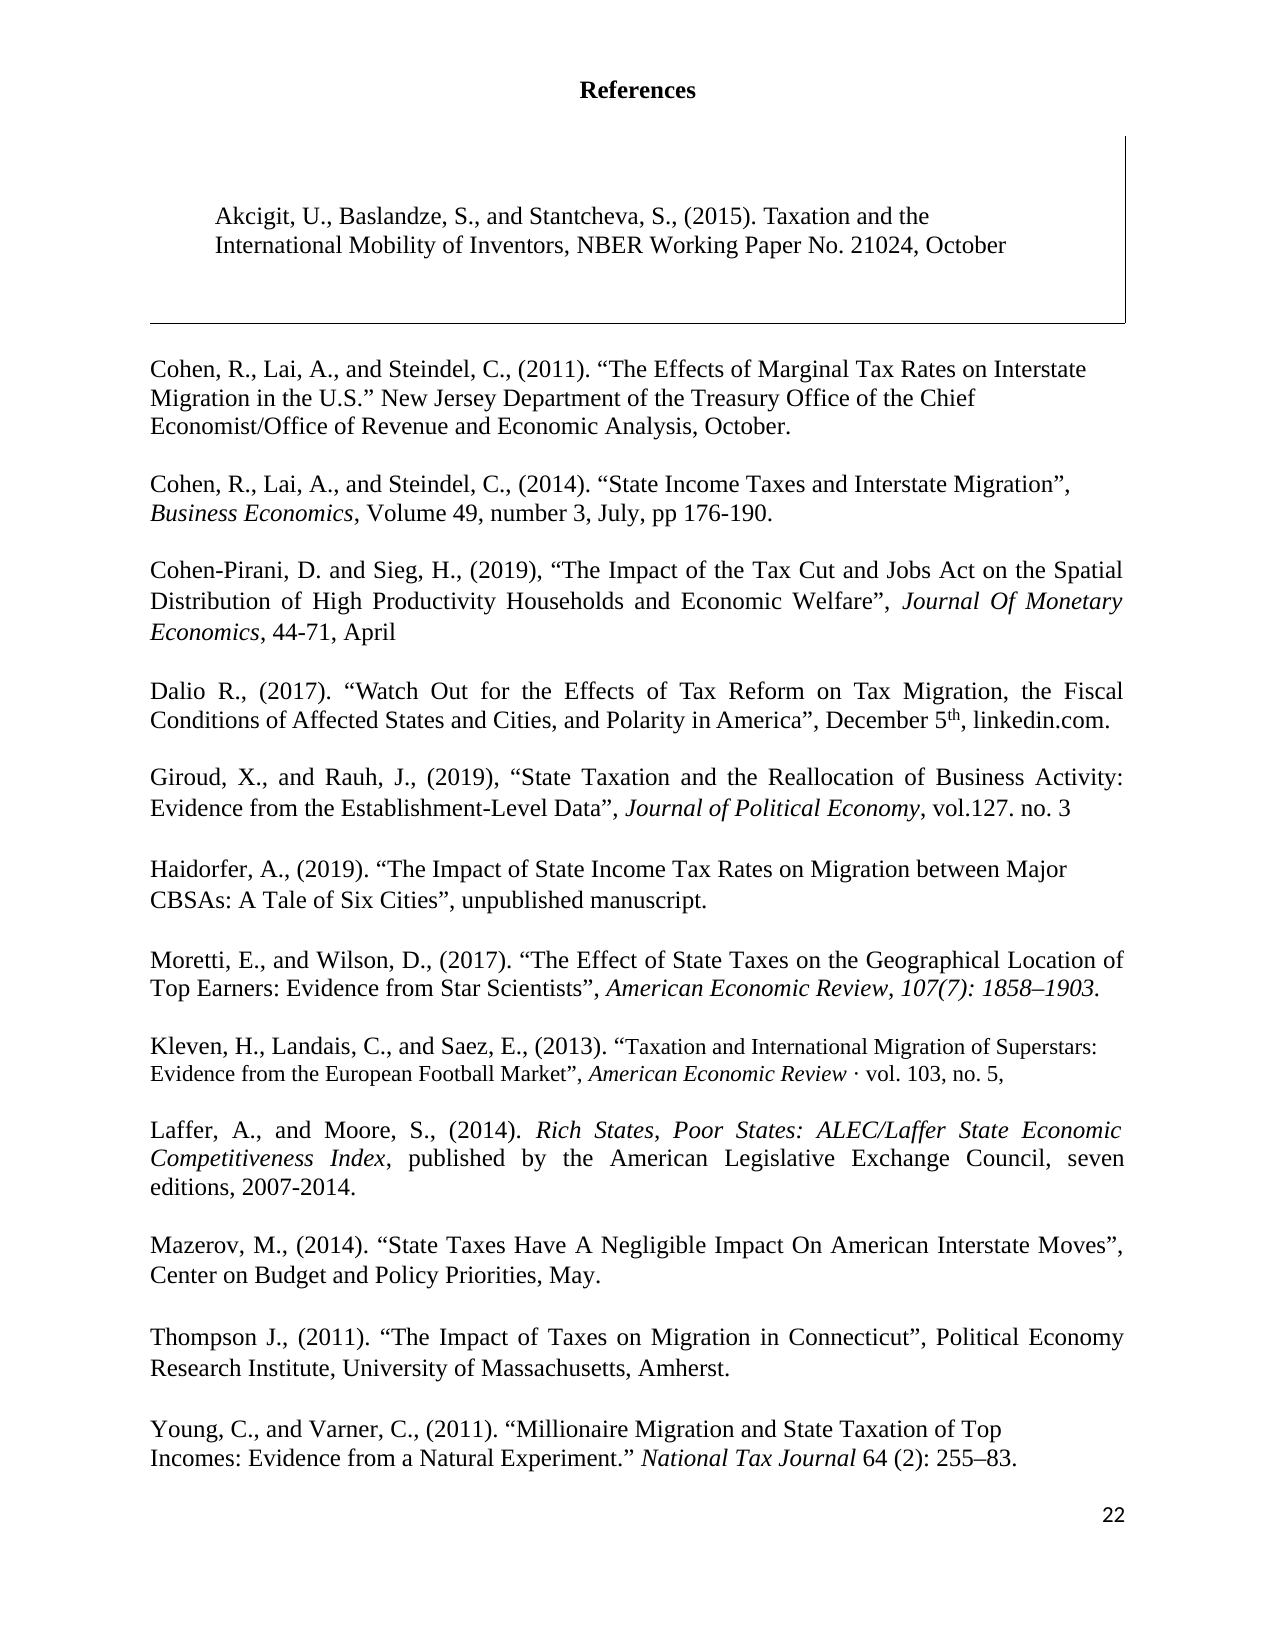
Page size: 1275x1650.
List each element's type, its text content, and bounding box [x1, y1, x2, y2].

text References [150, 75, 1125, 104]
text Moretti, E., and Wilson, D., (2017). “The Effect of State Taxes on the Geographical Location of Top Earners: Evidence from Star Scientists”, American Economic Review, 107(7): 1858–1903. [150, 945, 1125, 1002]
text Thompson J., (2011). “The Impact of Taxes on Migration in Connecticut”, Political Economy Research Institute, University of Massachusetts, Amherst. [150, 1322, 1125, 1381]
text Dalio R., (2017). “Watch Out for the Effects of Tax Reform on Tax Migration, the Fiscal Conditions of Affected States and Cities, and Polarity in America”, December 5th, linkedin.com. [150, 676, 1125, 733]
text Giroud, X., and Rauh, J., (2019), “State Taxation and the Reallocation of Business Activity: Evidence from the Establishment-Level Data”, Journal of Political Economy, vol.127. no. 3 [150, 762, 1125, 822]
text Cohen, R., Lai, A., and Steindel, C., (2011). “The Effects of Marginal Tax Rates on Interstate Migration in the U.S.” New Jersey Department of the Treasury Office of the Chief Economist/Office of Revenue and Economic Analysis, October. [150, 354, 1125, 440]
text Incomes: Evidence from a Natural Experiment.” National Tax Journal 64 (2): 255–83. [150, 1443, 1125, 1472]
text Cohen, R., Lai, A., and Steindel, C., (2014). “State Income Taxes and Interstate Migration”, Business Economics, Volume 49, number 3, July, pp 176-190. [150, 469, 1125, 526]
text Haidorfer, A., (2019). “The Impact of State Income Tax Rates on Migration between Major CBSAs: A Tale of Six Cities”, unpublished manuscript. [150, 854, 1125, 914]
text Mazerov, M., (2014). “State Taxes Have A Negligible Impact On American Interstate Moves”, Center on Budget and Policy Priorities, May. [150, 1230, 1125, 1289]
text Young, C., and Varner, C., (2011). “Millionaire Migration and State Taxation of Top [150, 1414, 1125, 1443]
text Laffer, A., and Moore, S., (2014). Rich States, Poor States: ALEC/Laffer State Economic Competitiveness Index, published by the American Legislative Exchange Council, seven editions, 2007-2014. [150, 1115, 1125, 1201]
text Kleven, H., Landais, C., and Saez, E., (2013). “Taxation and International Migration of Superstars: Evidence from the European Football Market”, American Economic Review · vol. 103, no. 5, [150, 1031, 1125, 1086]
text Cohen-Pirani, D. and Sieg, H., (2019), “The Impact of the Tax Cut and Jobs Act on the Spatial Distribution of High Productivity Households and Economic Welfare”, Journal Of Monetary Economics, 44-71, April [150, 555, 1125, 645]
text Akcigit, U., Baslandze, S., and Stantcheva, S., (2015). Taxation and the International Mobility of Inventors, NBER Working Paper No. 21024, October [150, 136, 1125, 323]
